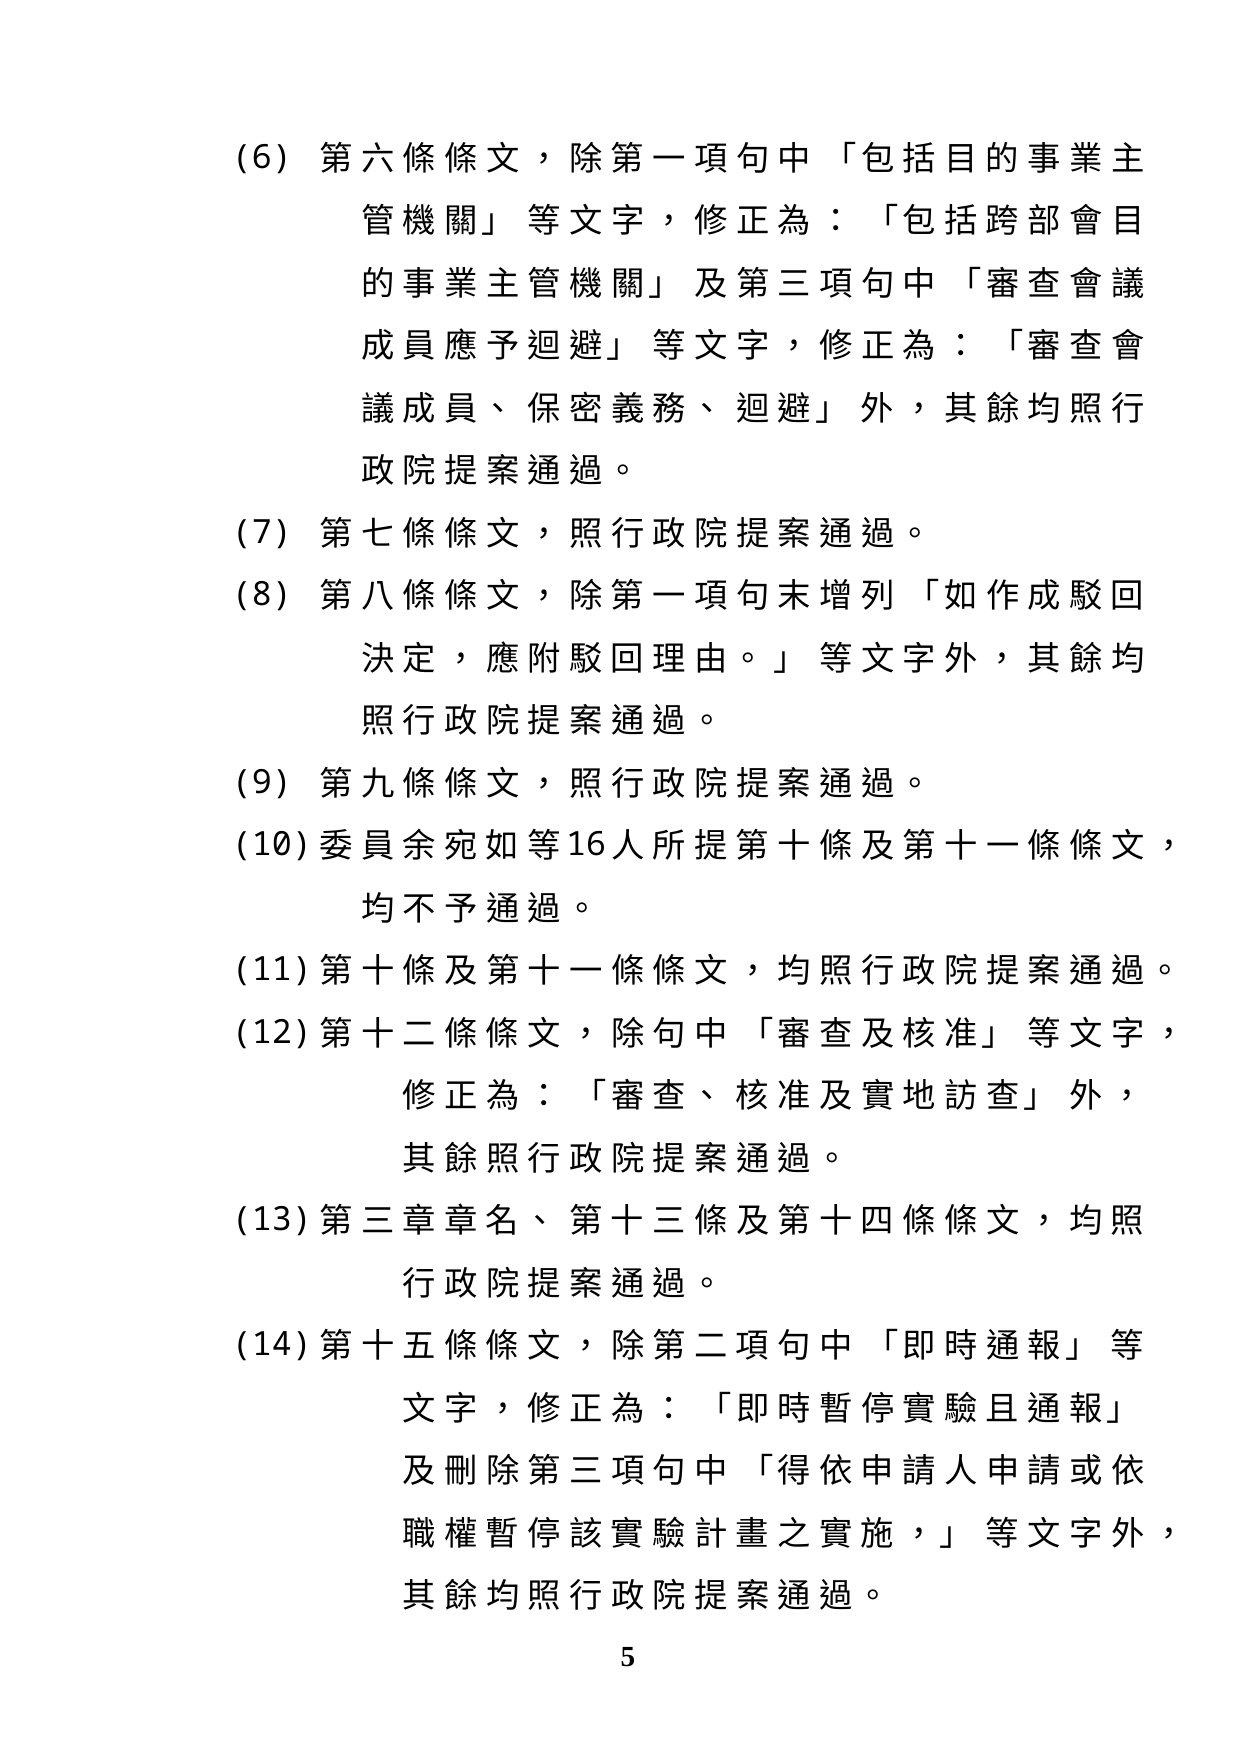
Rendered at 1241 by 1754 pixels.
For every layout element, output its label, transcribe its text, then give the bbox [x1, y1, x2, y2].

list 第六條條文，除第一項句中「包括目的事業主管機關」等文字，修正為：「包括跨部會目的事業主管機關」及第三項句中「審查會議成員應予迴避」等文字，修正為：「審查會議成員、保密義務、迴避」外，其餘均照行政院提案通過。 [195, 114, 1148, 489]
list 委員余宛如等16人所提第十條及第十一條條文，均不予通過。 [195, 801, 1148, 926]
list 第十五條條文，除第二項句中「即時通報」等文字，修正為：「即時暫停實驗且通報」及刪除第三項句中「得依申請人申請或依職權暫停該實驗計畫之實施，」等文字外，其餘均照行政院提案通過。 [195, 1301, 1148, 1614]
list 第八條條文，除第一項句末增列「如作成駁回決定，應附駁回理由。」等文字外，其餘均照行政院提案通過。 [195, 551, 1148, 739]
list 第三章章名、第十三條及第十四條條文，均照行政院提案通過。 [195, 1176, 1148, 1301]
list 第九條條文，照行政院提案通過。 [195, 739, 1148, 801]
list 第十二條條文，除句中「審查及核准」等文字，修正為：「審查、核准及實地訪查」外，其餘照行政院提案通過。 [195, 989, 1148, 1176]
list 第十條及第十一條條文，均照行政院提案通過。 [195, 926, 1148, 989]
list 第七條條文，照行政院提案通過。 [195, 489, 1148, 551]
